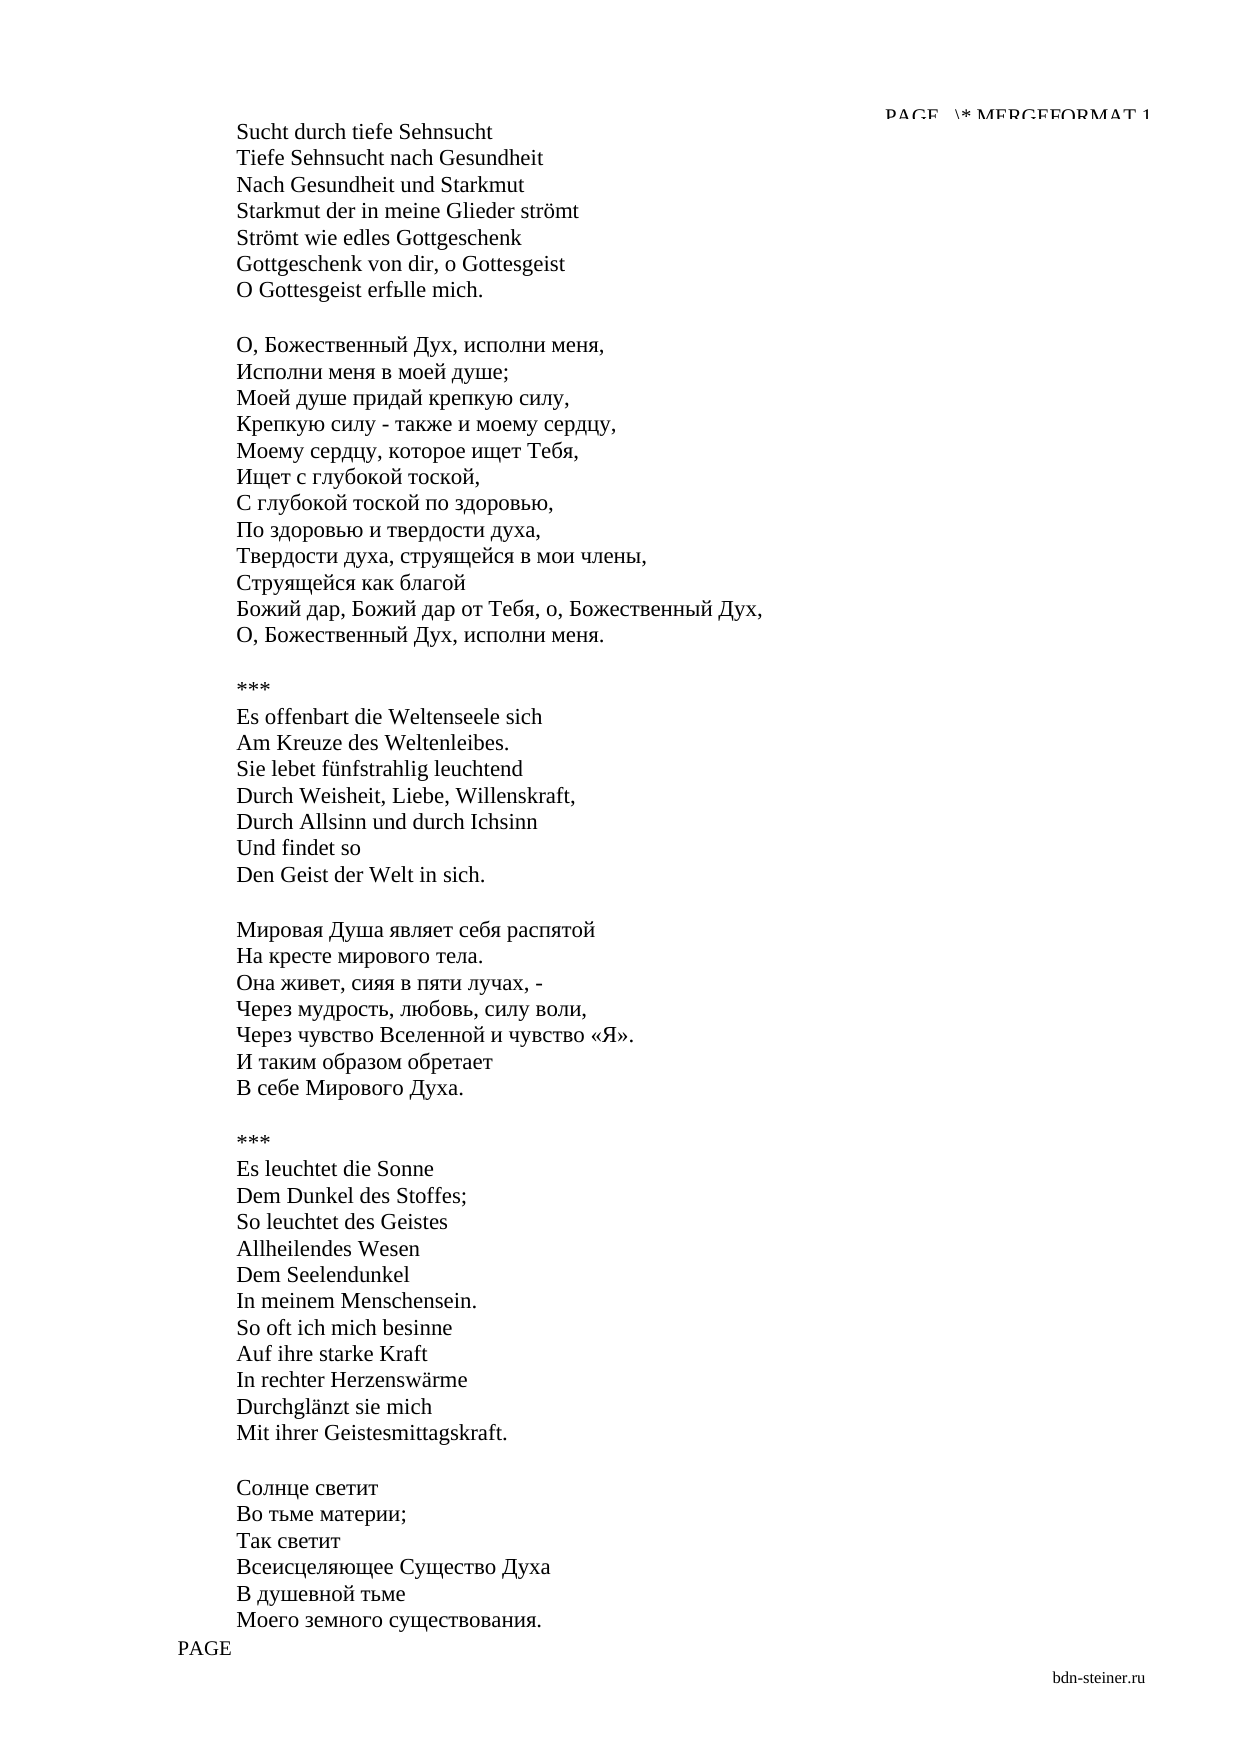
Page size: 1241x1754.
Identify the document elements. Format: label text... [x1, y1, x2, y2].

text Am Kreuze des Weltenleibes. [177, 729, 1152, 755]
text Starkmut der in meine Glieder strömt [177, 197, 1152, 223]
text По здоровью и твердости духа, [177, 516, 1152, 542]
text Через чувство Вселенной и чувство «Я». [177, 1021, 1152, 1048]
text *** [177, 1129, 1152, 1156]
text В себе Мирового Духа. [177, 1074, 1152, 1100]
text Es leuchtet die Sonne [177, 1156, 1152, 1182]
text Mit ihrer Geistesmittagskraft. [177, 1419, 1152, 1445]
text Den Geist der Welt in sich. [177, 861, 1152, 887]
text Моего земного существования. [177, 1606, 1152, 1632]
text Tiefe Sehnsucht nach Gesundheit [177, 144, 1152, 171]
text Исполни меня в моей душе; [177, 358, 1152, 384]
text In rechter Herzenswärme [177, 1366, 1152, 1393]
text *** [177, 676, 1152, 703]
text Auf ihre starke Kraft [177, 1340, 1152, 1366]
text О, Божественный Дух, исполни меня, [177, 331, 1152, 358]
text Божий дар, Божий дар от Тебя, о, Божественный Дух, [177, 595, 1152, 621]
text So leuchtet des Geistes [177, 1208, 1152, 1234]
text Ищет с глубокой тоской, [177, 463, 1152, 489]
text Sucht durch tiefe Sehnsucht [177, 118, 1152, 144]
text Она живет, сияя в пяти лучах, - [177, 969, 1152, 995]
text Твердости духа, струящейся в мои члены, [177, 542, 1152, 568]
text В душевной тьме [177, 1579, 1152, 1606]
text Dem Seelendunkel [177, 1261, 1152, 1287]
text Durch Weisheit, Liebe, Willenskraft, [177, 782, 1152, 808]
text Мировая Душа являет себя распятой [177, 916, 1152, 942]
text So oft ich mich besinne [177, 1314, 1152, 1340]
text Солнце светит [177, 1474, 1152, 1501]
text Es offenbart die Weltenseele sich [177, 703, 1152, 729]
text Durch Allsinn und durch Ichsinn [177, 808, 1152, 834]
text Струящейся как благой [177, 568, 1152, 595]
text Durchglänzt sie mich [177, 1393, 1152, 1419]
text Моему сердцу, которое ищет Тебя, [177, 437, 1152, 463]
text O Gottesgeist erfьlle mich. [177, 276, 1152, 303]
text Всеисцеляющее Существо Духа [177, 1553, 1152, 1579]
text На кресте мирового тела. [177, 942, 1152, 969]
text Sie lebet fünfstrahlig leuchtend [177, 755, 1152, 782]
text Nach Gesundheit und Starkmut [177, 171, 1152, 197]
text Strömt wie edles Gottgeschenk [177, 223, 1152, 250]
text Так светит [177, 1527, 1152, 1553]
text Через мудрость, любовь, силу воли, [177, 995, 1152, 1021]
text Allheilendes Wesen [177, 1234, 1152, 1261]
text С глубокой тоской по здоровью, [177, 489, 1152, 516]
text И таким образом обретает [177, 1048, 1152, 1074]
text In meinem Menschensein. [177, 1287, 1152, 1314]
text Во тьме материи; [177, 1501, 1152, 1527]
text Dem Dunkel des Stoffes; [177, 1182, 1152, 1208]
text Моей душе придай крепкую силу, [177, 384, 1152, 410]
text Крепкую силу - также и моему сердцу, [177, 410, 1152, 437]
text О, Божественный Дух, исполни меня. [177, 621, 1152, 648]
text Gottgeschenk von dir, o Gottesgeist [177, 250, 1152, 276]
text Und findet so [177, 834, 1152, 861]
